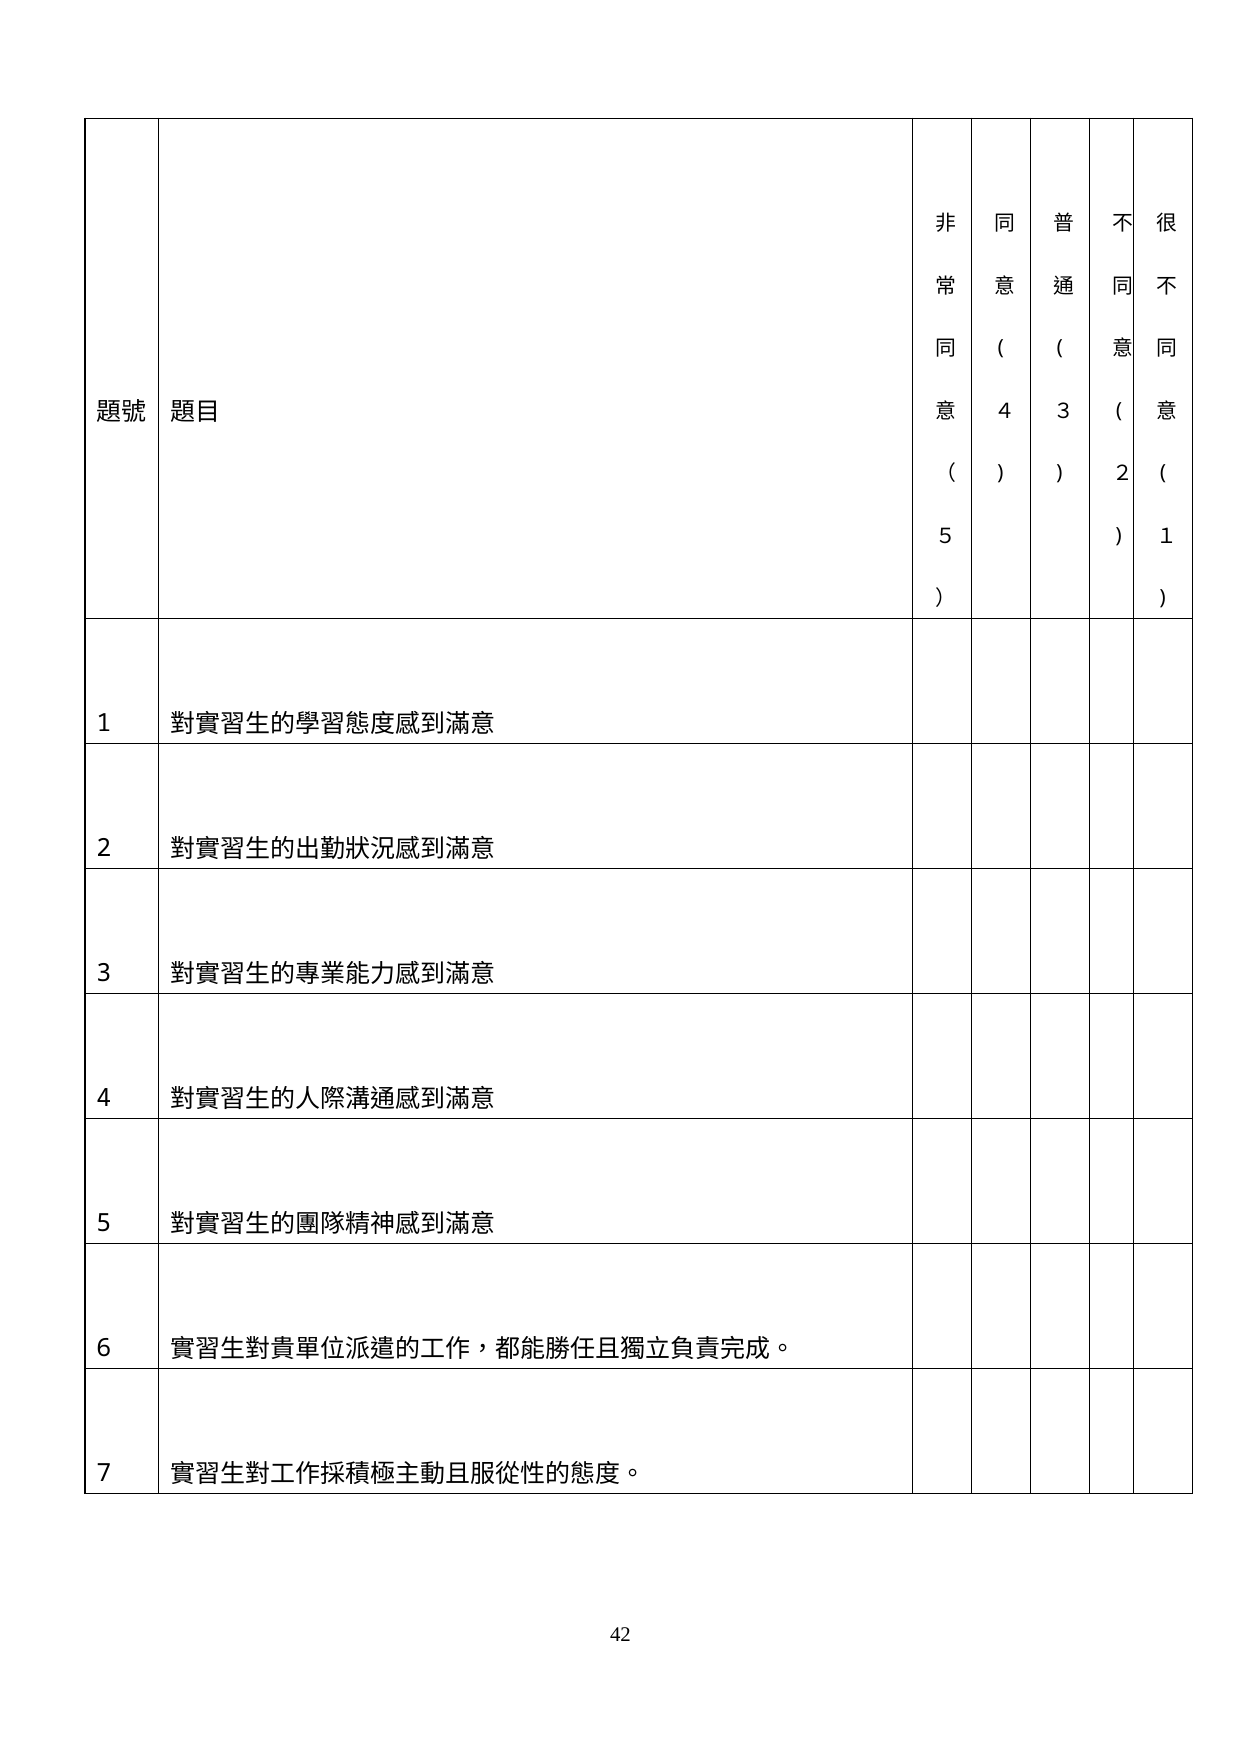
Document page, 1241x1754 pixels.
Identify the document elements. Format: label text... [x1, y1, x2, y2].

table_cell 2 [86, 744, 158, 867]
table_cell [1090, 744, 1133, 867]
table_cell [1090, 1244, 1133, 1367]
table_cell [972, 1369, 1030, 1492]
table_header 非常同意（５） [913, 119, 971, 617]
table_cell [913, 994, 971, 1117]
table_cell [913, 1244, 971, 1367]
table_cell [1031, 1119, 1089, 1242]
table_cell [972, 1119, 1030, 1242]
table_cell [1090, 1369, 1133, 1492]
table_cell [913, 1119, 971, 1242]
table_cell 實習生對工作採積極主動且服從性的態度。 [159, 1369, 912, 1492]
table_header 不同意(２) [1090, 119, 1133, 617]
table_cell 3 [86, 869, 158, 992]
table_cell [972, 869, 1030, 992]
table_cell [1134, 869, 1192, 992]
table_cell [1031, 869, 1089, 992]
table_cell [1090, 1119, 1133, 1242]
table_cell [913, 869, 971, 992]
table_cell [1090, 619, 1133, 742]
table_cell [1134, 619, 1192, 742]
table_cell [913, 619, 971, 742]
table_cell [1090, 994, 1133, 1117]
table_cell 對實習生的學習態度感到滿意 [159, 619, 912, 742]
table_cell [1134, 1119, 1192, 1242]
table_cell [972, 619, 1030, 742]
table_header 題號 [86, 119, 158, 617]
table_cell 實習生對貴單位派遣的工作，都能勝任且獨立負責完成。 [159, 1244, 912, 1367]
table_cell 1 [86, 619, 158, 742]
table_cell [972, 1244, 1030, 1367]
table_cell 對實習生的團隊精神感到滿意 [159, 1119, 912, 1242]
table_cell 7 [86, 1369, 158, 1492]
table_cell [1031, 744, 1089, 867]
table_cell [1031, 1244, 1089, 1367]
table_cell [972, 994, 1030, 1117]
table_cell [1031, 1369, 1089, 1492]
table_cell 6 [86, 1244, 158, 1367]
table_cell [913, 744, 971, 867]
table_header 普通(３) [1031, 119, 1089, 617]
table_cell 5 [86, 1119, 158, 1242]
table_cell [1134, 744, 1192, 867]
table_header 很不同意(１) [1134, 119, 1192, 617]
table_cell 4 [86, 994, 158, 1117]
table_header 題目 [159, 119, 912, 617]
table_cell [1134, 1244, 1192, 1367]
table_cell [1134, 1369, 1192, 1492]
table_cell 對實習生的人際溝通感到滿意 [159, 994, 912, 1117]
table_cell [972, 744, 1030, 867]
table_cell [1031, 994, 1089, 1117]
table_cell 對實習生的出勤狀況感到滿意 [159, 744, 912, 867]
table_cell 對實習生的專業能力感到滿意 [159, 869, 912, 992]
table_cell [1134, 994, 1192, 1117]
table_header 同意(４) [972, 119, 1030, 617]
table_cell [1031, 619, 1089, 742]
table_cell [913, 1369, 971, 1492]
table_cell [1090, 869, 1133, 992]
